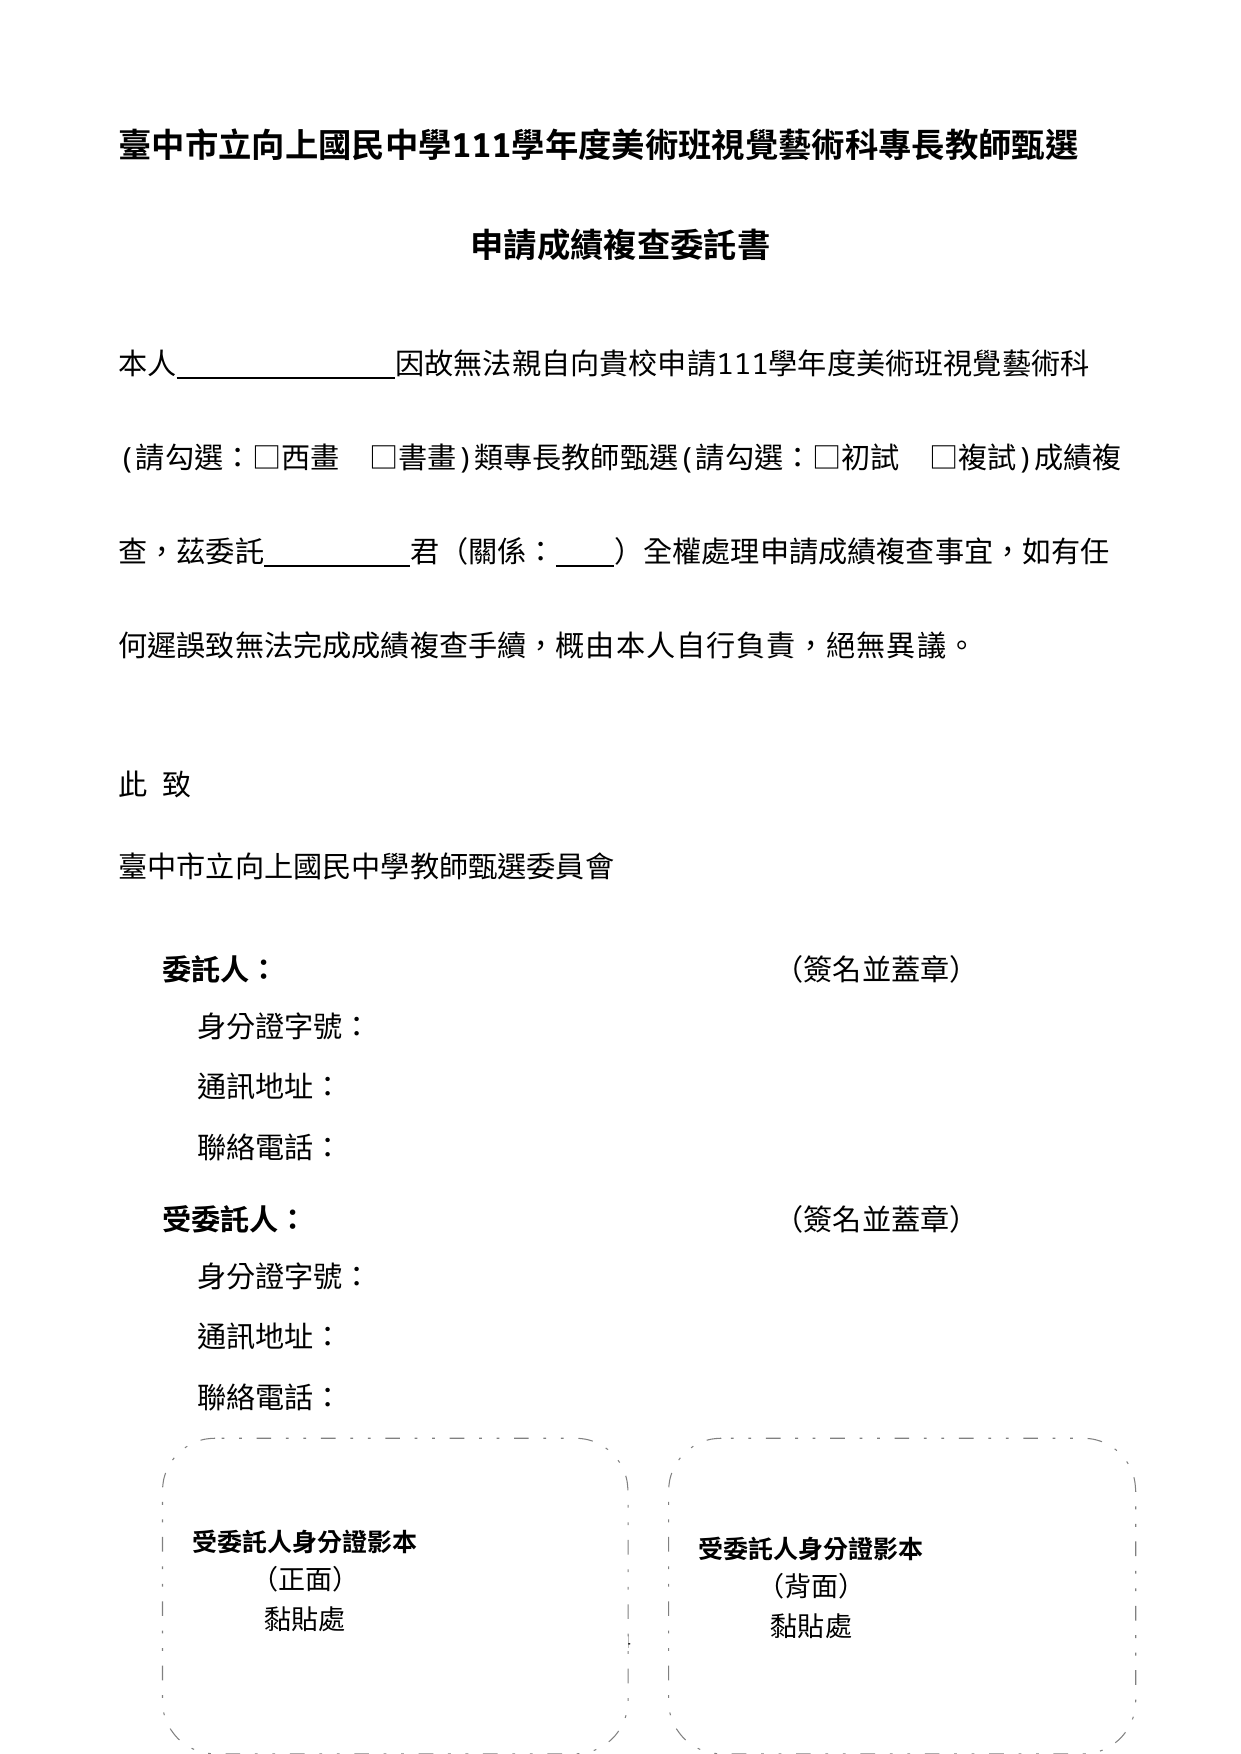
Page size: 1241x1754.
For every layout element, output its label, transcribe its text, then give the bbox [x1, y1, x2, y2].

text 身分證字號： [118, 1254, 1122, 1296]
text 臺中市立向上國民中學111學年度美術班視覺藝術科專長教師甄選 [118, 102, 1122, 164]
text 申請成績複查委託書 [118, 202, 1122, 264]
text 受委託人： （簽名並蓋章） [118, 1210, 1122, 1235]
text 此 致 [118, 741, 1122, 804]
text 聯絡電話： [118, 1375, 1122, 1416]
text 委託人： （簽名並蓋章） [118, 960, 1122, 985]
text 本人 因故無法親自向貴校申請111學年度美術班視覺藝術科(請勾選：□西畫 □書畫)類專長教師甄選(請勾選：□初試 □複試)成績複查，茲委託 君（關係： ）全權處理申請成績複查事宜，如有任何遲誤致無法完成成績複查手續，概由本人自行負責，絕無異議。 [118, 320, 1122, 664]
text 聯絡電話： [118, 1125, 1122, 1166]
text 臺中市立向上國民中學教師甄選委員會 [118, 823, 1122, 885]
text 通訊地址： [118, 1064, 1122, 1106]
text 通訊地址： [118, 1314, 1122, 1356]
text 身分證字號： [118, 1004, 1122, 1046]
